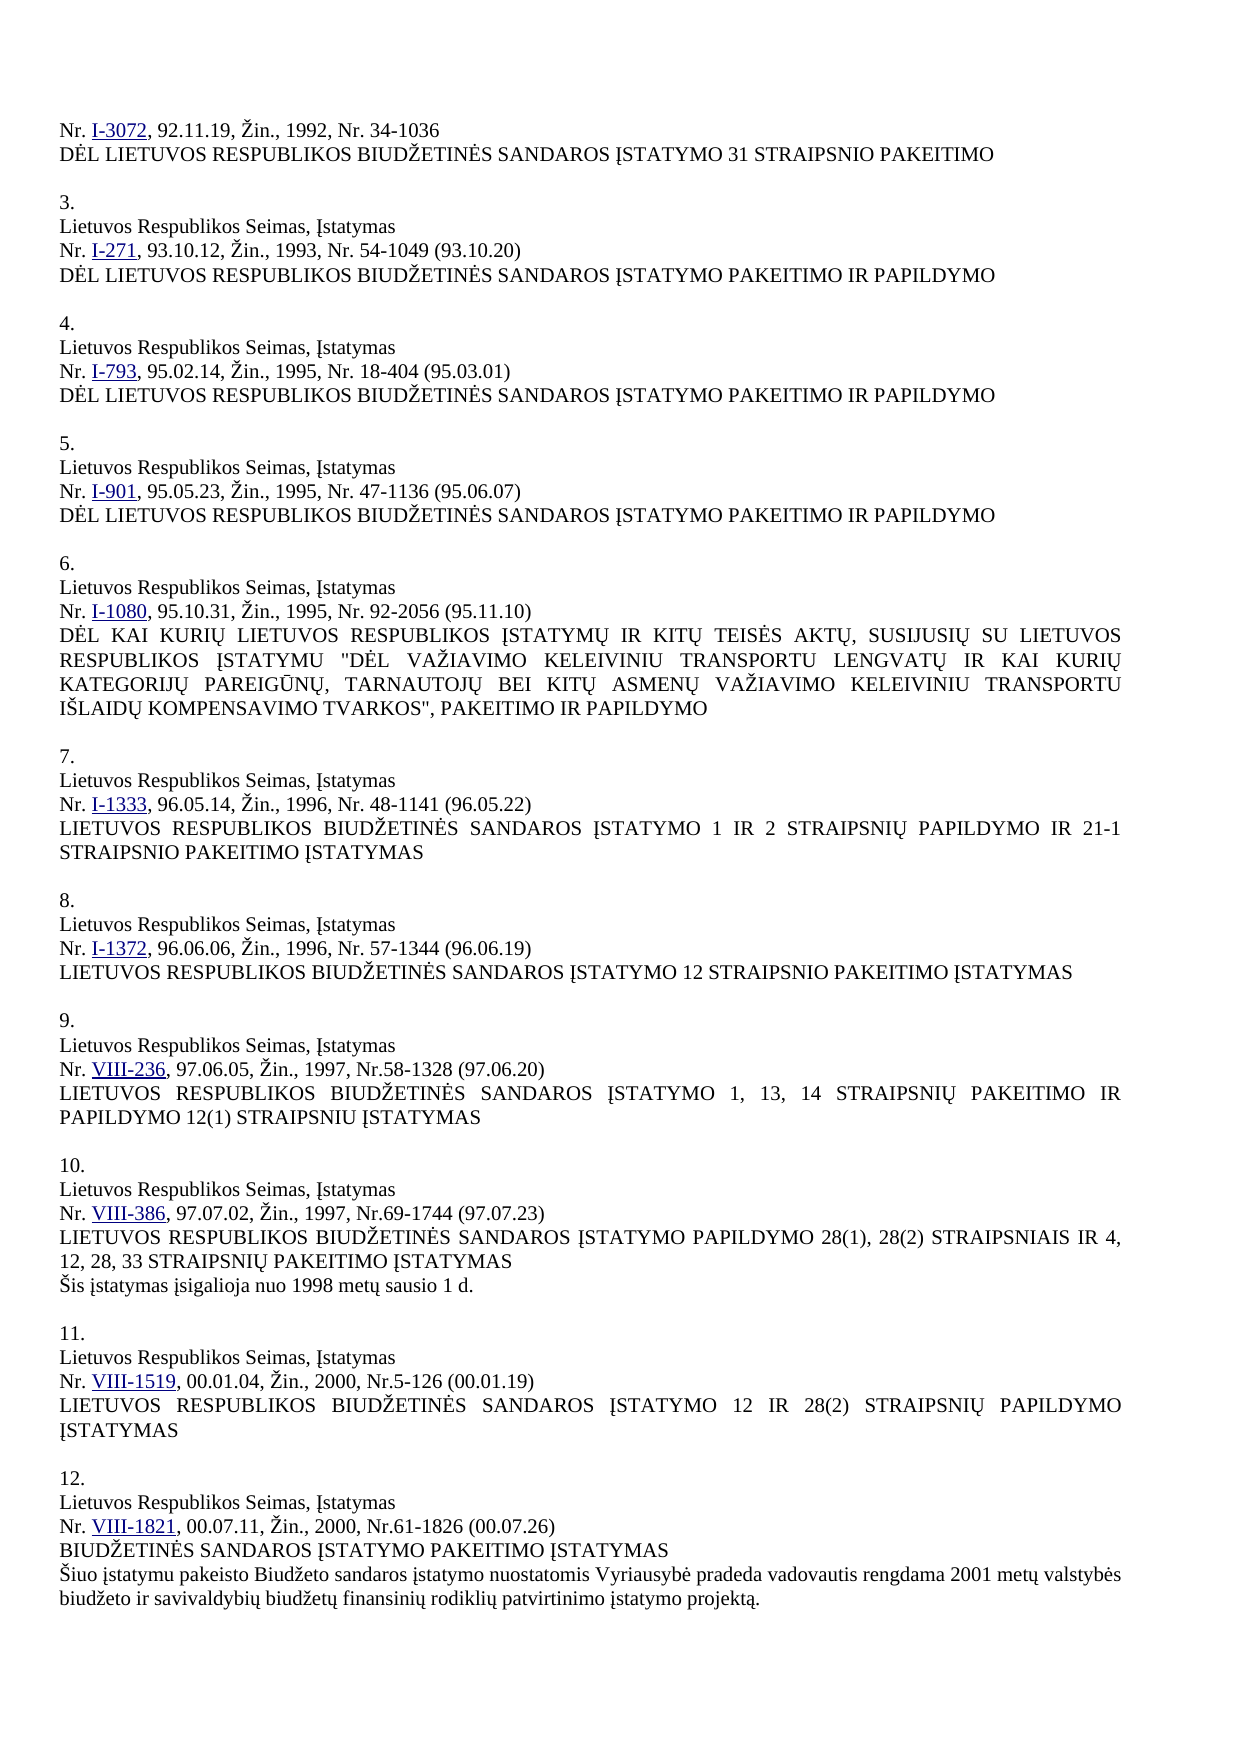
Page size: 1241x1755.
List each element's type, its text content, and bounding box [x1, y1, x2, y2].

text Lietuvos Respublikos Seimas, Įstatymas [59, 1032, 1122, 1057]
text Nr. VIII-1519, 00.01.04, Žin., 2000, Nr.5-126 (00.01.19) [59, 1369, 1122, 1393]
text BIUDŽETINĖS SANDAROS ĮSTATYMO PAKEITIMO ĮSTATYMAS [59, 1538, 1122, 1562]
text LIETUVOS RESPUBLIKOS BIUDŽETINĖS SANDAROS ĮSTATYMO 12 IR 28(2) STRAIPSNIŲ PAPILDYMO ĮSTATYMAS [59, 1393, 1122, 1442]
text Nr. I-901, 95.05.23, Žin., 1995, Nr. 47-1136 (95.06.07) [59, 479, 1122, 503]
text Nr. I-1372, 96.06.06, Žin., 1996, Nr. 57-1344 (96.06.19) [59, 936, 1122, 960]
text Lietuvos Respublikos Seimas, Įstatymas [59, 575, 1122, 599]
text 10. [59, 1153, 1122, 1177]
text Lietuvos Respublikos Seimas, Įstatymas [59, 1345, 1122, 1369]
text LIETUVOS RESPUBLIKOS BIUDŽETINĖS SANDAROS ĮSTATYMO PAPILDYMO 28(1), 28(2) STRAIPSNIAIS IR 4, 12, 28, 33 STRAIPSNIŲ PAKEITIMO ĮSTATYMAS [59, 1225, 1122, 1273]
text DĖL LIETUVOS RESPUBLIKOS BIUDŽETINĖS SANDAROS ĮSTATYMO PAKEITIMO IR PAPILDYMO [59, 262, 1122, 287]
text LIETUVOS RESPUBLIKOS BIUDŽETINĖS SANDAROS ĮSTATYMO 1 IR 2 STRAIPSNIŲ PAPILDYMO IR 21-1 STRAIPSNIO PAKEITIMO ĮSTATYMAS [59, 816, 1122, 864]
text Nr. I-1333, 96.05.14, Žin., 1996, Nr. 48-1141 (96.05.22) [59, 792, 1122, 816]
text 12. [59, 1466, 1122, 1490]
text Nr. I-3072, 92.11.19, Žin., 1992, Nr. 34-1036 [59, 118, 1122, 142]
text 3. [59, 190, 1122, 214]
text Nr. VIII-236, 97.06.05, Žin., 1997, Nr.58-1328 (97.06.20) [59, 1057, 1122, 1081]
text DĖL KAI KURIŲ LIETUVOS RESPUBLIKOS ĮSTATYMŲ IR KITŲ TEISĖS AKTŲ, SUSIJUSIŲ SU LIETUVOS RESPUBLIKOS ĮSTATYMU "DĖL VAŽIAVIMO KELEIVINIU TRANSPORTU LENGVATŲ IR KAI KURIŲ KATEGORIJŲ PAREIGŪNŲ, TARNAUTOJŲ BEI KITŲ ASMENŲ VAŽIAVIMO KELEIVINIU TRANSPORTU IŠLAIDŲ KOMPENSAVIMO TVARKOS", PAKEITIMO IR PAPILDYMO [59, 623, 1122, 720]
text Nr. I-1080, 95.10.31, Žin., 1995, Nr. 92-2056 (95.11.10) [59, 599, 1122, 623]
text Lietuvos Respublikos Seimas, Įstatymas [59, 768, 1122, 792]
text 7. [59, 744, 1122, 768]
text DĖL LIETUVOS RESPUBLIKOS BIUDŽETINĖS SANDAROS ĮSTATYMO 31 STRAIPSNIO PAKEITIMO [59, 142, 1122, 166]
text Nr. VIII-386, 97.07.02, Žin., 1997, Nr.69-1744 (97.07.23) [59, 1201, 1122, 1225]
text Lietuvos Respublikos Seimas, Įstatymas [59, 1490, 1122, 1514]
text Lietuvos Respublikos Seimas, Įstatymas [59, 1177, 1122, 1201]
text Nr. VIII-1821, 00.07.11, Žin., 2000, Nr.61-1826 (00.07.26) [59, 1514, 1122, 1538]
text DĖL LIETUVOS RESPUBLIKOS BIUDŽETINĖS SANDAROS ĮSTATYMO PAKEITIMO IR PAPILDYMO [59, 503, 1122, 527]
text 11. [59, 1321, 1122, 1345]
text LIETUVOS RESPUBLIKOS BIUDŽETINĖS SANDAROS ĮSTATYMO 1, 13, 14 STRAIPSNIŲ PAKEITIMO IR PAPILDYMO 12(1) STRAIPSNIU ĮSTATYMAS [59, 1081, 1122, 1129]
text Lietuvos Respublikos Seimas, Įstatymas [59, 455, 1122, 479]
text 4. [59, 311, 1122, 335]
text LIETUVOS RESPUBLIKOS BIUDŽETINĖS SANDAROS ĮSTATYMO 12 STRAIPSNIO PAKEITIMO ĮSTATYMAS [59, 960, 1122, 984]
text Šis įstatymas įsigalioja nuo 1998 metų sausio 1 d. [59, 1273, 1122, 1297]
text 6. [59, 551, 1122, 575]
text Šiuo įstatymu pakeisto Biudžeto sandaros įstatymo nuostatomis Vyriausybė pradeda vadovautis rengdama 2001 metų valstybės biudžeto ir savivaldybių biudžetų finansinių rodiklių patvirtinimo įstatymo projektą. [59, 1562, 1122, 1610]
text Nr. I-271, 93.10.12, Žin., 1993, Nr. 54-1049 (93.10.20) [59, 238, 1122, 262]
text 8. [59, 888, 1122, 912]
text Nr. I-793, 95.02.14, Žin., 1995, Nr. 18-404 (95.03.01) [59, 359, 1122, 383]
text DĖL LIETUVOS RESPUBLIKOS BIUDŽETINĖS SANDAROS ĮSTATYMO PAKEITIMO IR PAPILDYMO [59, 383, 1122, 407]
text 5. [59, 431, 1122, 455]
text Lietuvos Respublikos Seimas, Įstatymas [59, 912, 1122, 936]
text Lietuvos Respublikos Seimas, Įstatymas [59, 214, 1122, 238]
text Lietuvos Respublikos Seimas, Įstatymas [59, 335, 1122, 359]
text 9. [59, 1008, 1122, 1032]
